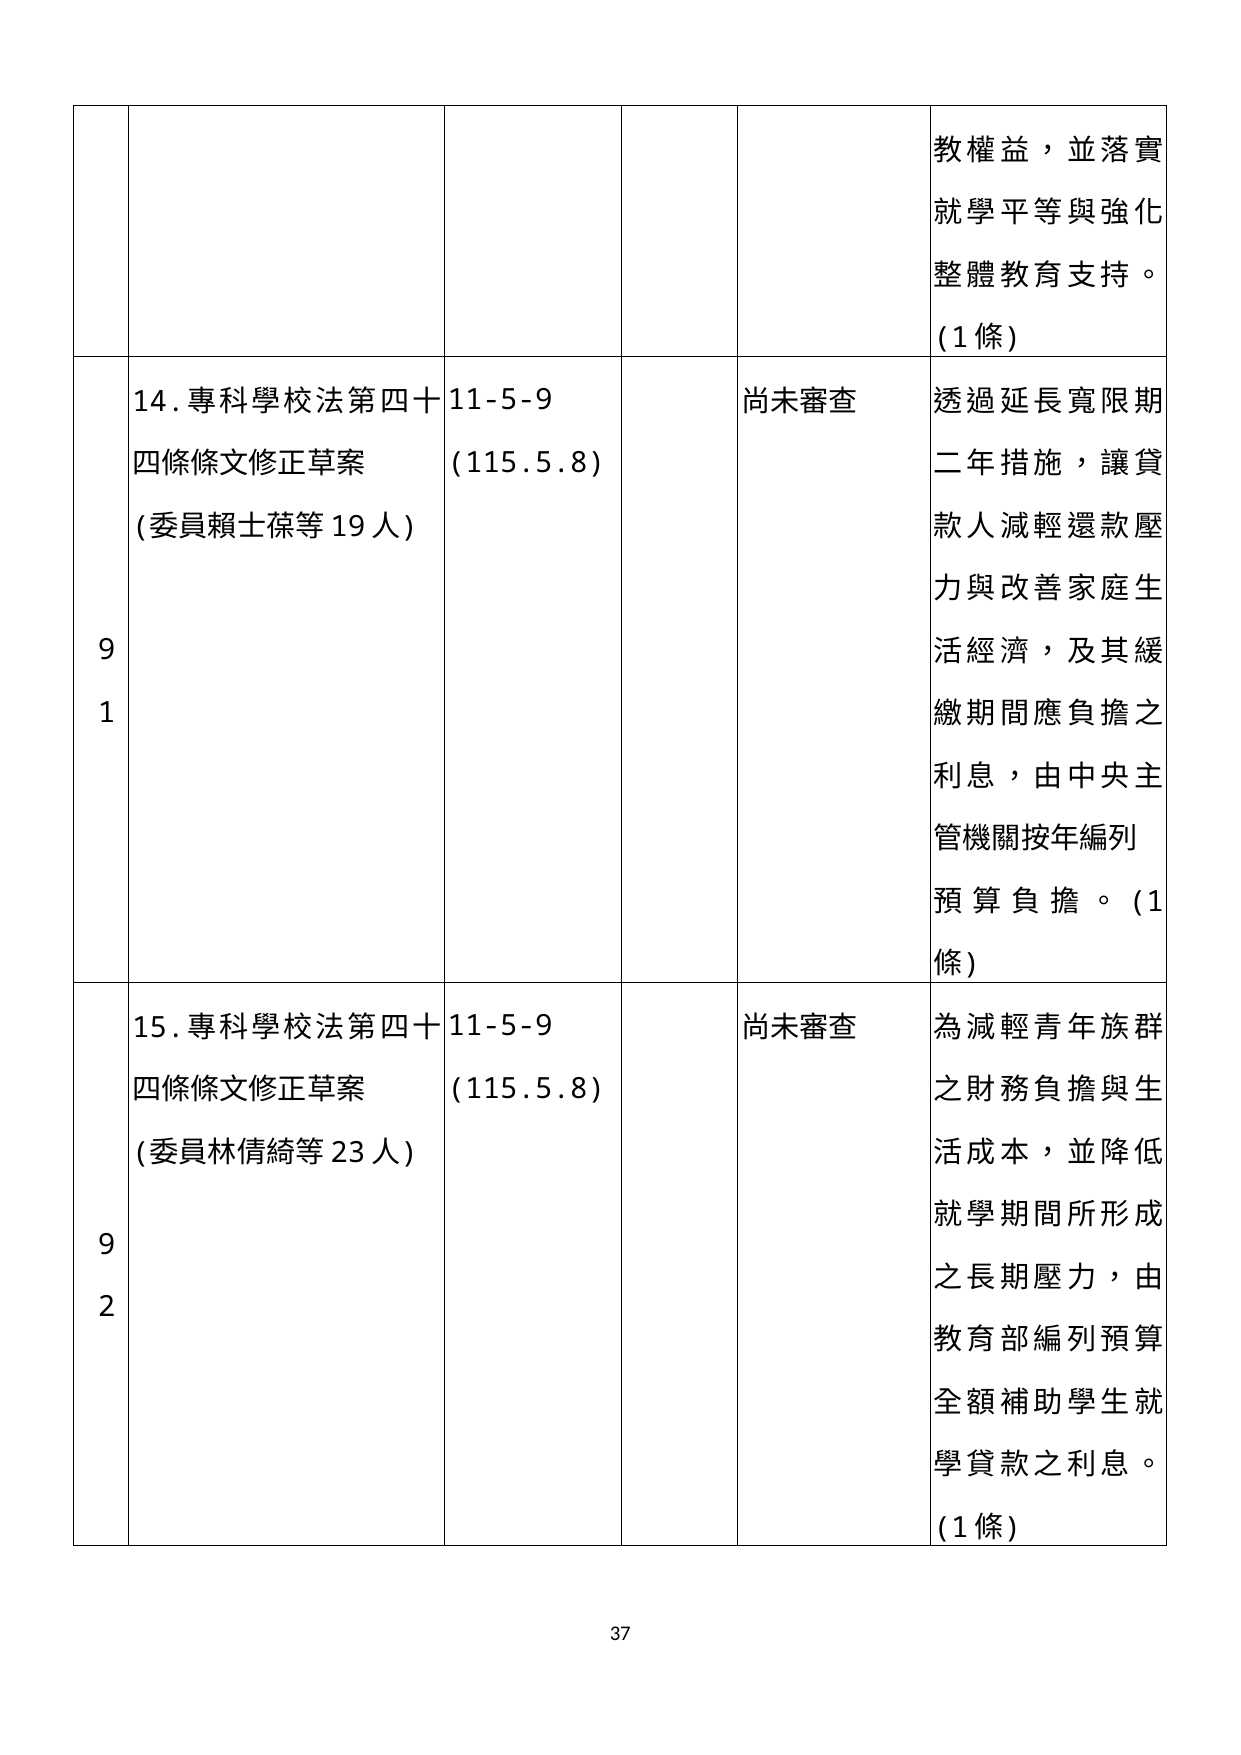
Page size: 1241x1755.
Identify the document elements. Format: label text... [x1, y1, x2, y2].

table_cell 尚未審查 [738, 983, 930, 1545]
table_cell [445, 106, 621, 356]
table_cell [129, 106, 444, 356]
table_cell 為減輕青年族群之財務負擔與生活成本，並降低就學期間所形成之長期壓力，由教育部編列預算全額補助學生就學貸款之利息。(1條) [931, 983, 1166, 1545]
table_cell [622, 983, 737, 1545]
table_cell 教權益，並落實就學平等與強化整體教育支持。(1條) [931, 106, 1166, 356]
table_cell 15.專科學校法第四十四條條文修正草案 (委員林倩綺等23人) [129, 983, 444, 1545]
table_cell 尚未審查 [738, 357, 930, 982]
table_cell [74, 106, 128, 356]
table_cell 14.專科學校法第四十四條條文修正草案 (委員賴士葆等19人) [129, 357, 444, 982]
table_cell [74, 983, 128, 1545]
table_cell 11-5-9 (115.5.8) [445, 357, 621, 982]
table_cell [74, 357, 128, 982]
table_cell [622, 357, 737, 982]
table_cell [738, 106, 930, 356]
table_cell 透過延長寬限期二年措施，讓貸款人減輕還款壓力與改善家庭生活經濟，及其緩繳期間應負擔之利息，由中央主管機關按年編列 預算負擔。(1條) [931, 357, 1166, 982]
table_cell 11-5-9 (115.5.8) [445, 983, 621, 1545]
table_cell [622, 106, 737, 356]
